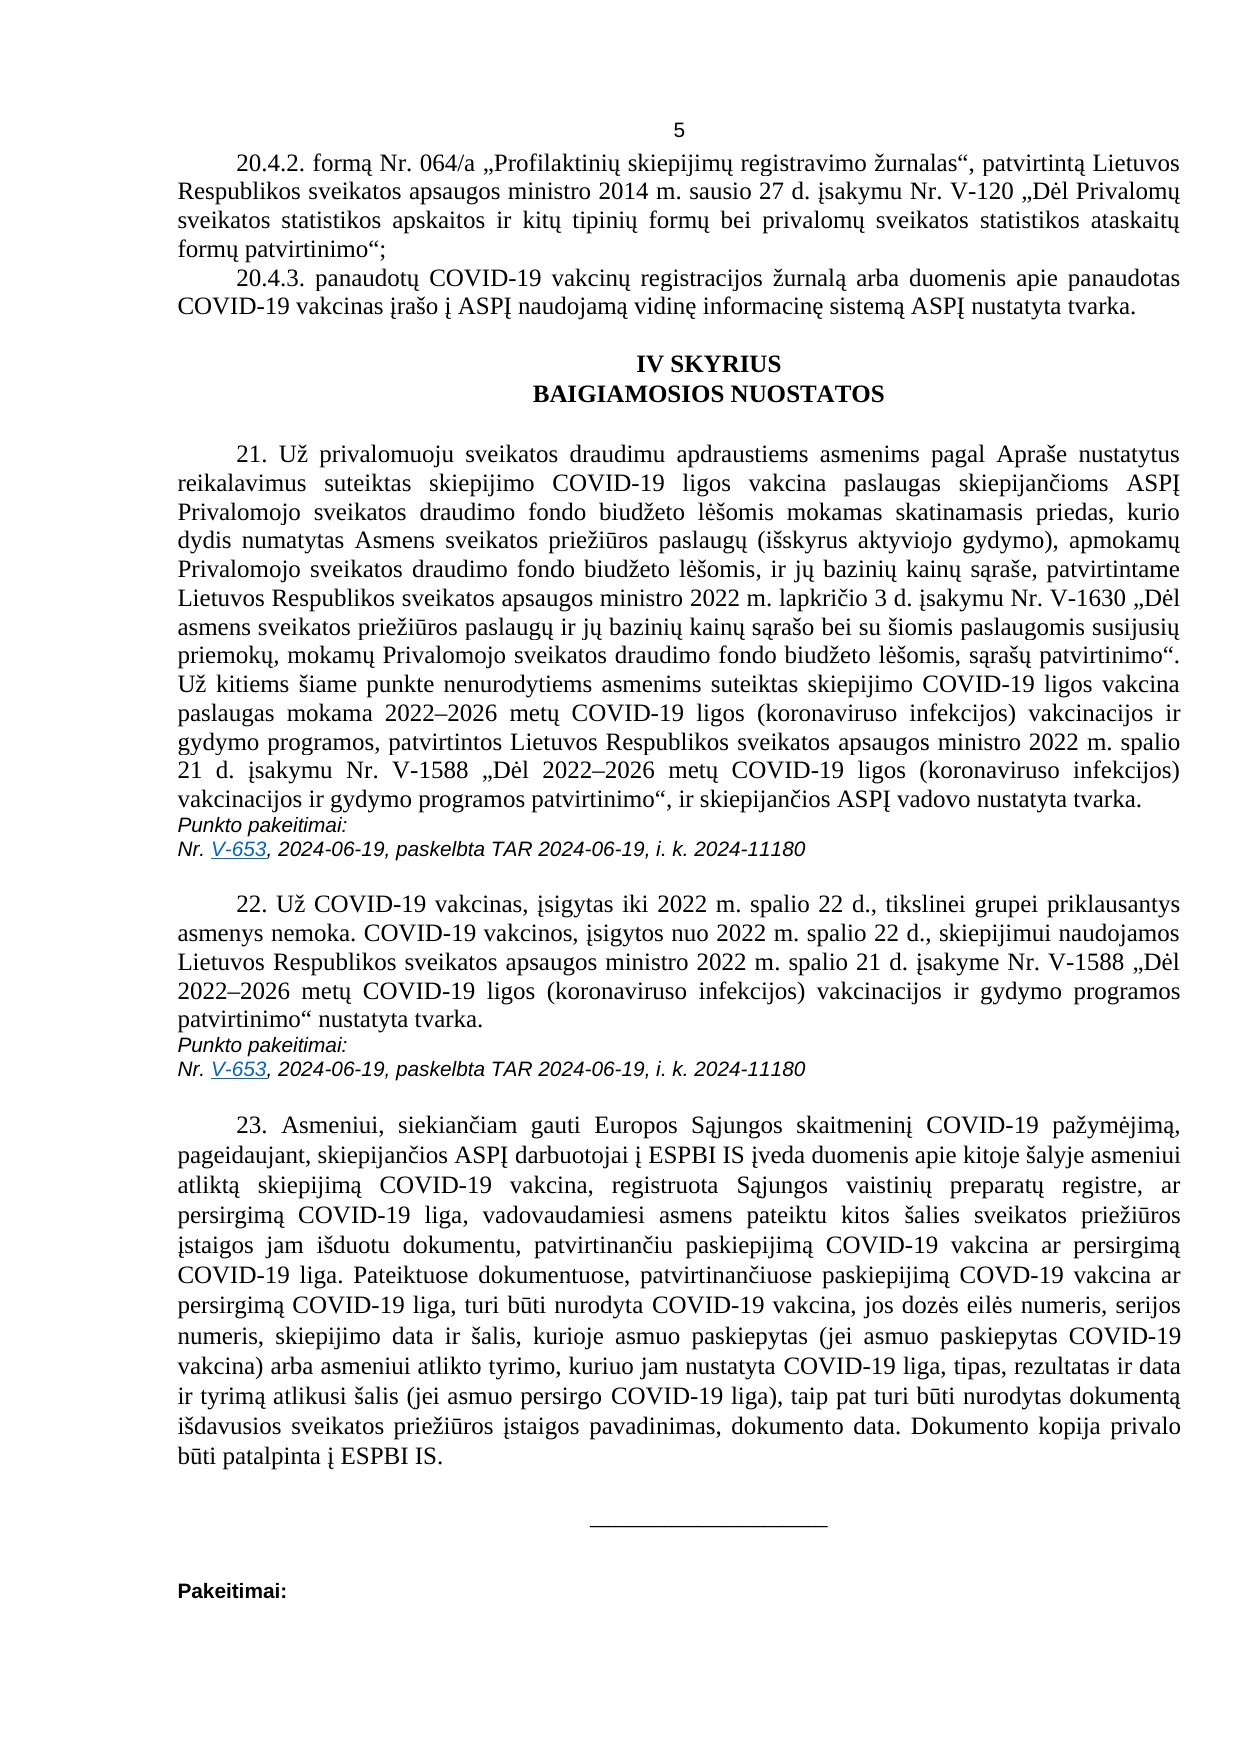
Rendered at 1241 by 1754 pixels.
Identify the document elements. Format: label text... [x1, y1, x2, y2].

text 23. Asmeniui, siekiančiam gauti Europos Sąjungos skaitmeninį COVID-19 pažymėjimą, pageidaujant, skiepijančios ASPĮ darbuotojai į ESPBI IS įveda duomenis apie kitoje šalyje asmeniui atliktą skiepijimą COVID-19 vakcina, registruota Sąjungos vaistinių preparatų registre, ar persirgimą COVID-19 liga, vadovaudamiesi asmens pateiktu kitos šalies sveikatos priežiūros įstaigos jam išduotu dokumentu, patvirtinančiu paskiepijimą COVID-19 vakcina ar persirgimą COVID-19 liga. Pateiktuose dokumentuose, patvirtinančiuose paskiepijimą COVD-19 vakcina ar persirgimą COVID-19 liga, turi būti nurodyta COVID-19 vakcina, jos dozės eilės numeris, serijos numeris, skiepijimo data ir šalis, kurioje asmuo paskiepytas (jei asmuo paskiepytas COVID-19 vakcina) arba asmeniui atlikto tyrimo, kuriuo jam nustatyta COVID-19 liga, tipas, rezultatas ir data ir tyrimą atlikusi šalis (jei asmuo persirgo COVID-19 liga), taip pat turi būti nurodytas dokumentą išdavusios sveikatos priežiūros įstaigos pavadinimas, dokumento data. Dokumento kopija privalo būti patalpinta į ESPBI IS. [177, 1110, 1181, 1470]
text 20.4.2. formą Nr. 064/a „Profilaktinių skiepijimų registravimo žurnalas“, patvirtintą Lietuvos Respublikos sveikatos apsaugos ministro 2014 m. sausio 27 d. įsakymu Nr. V-120 „Dėl Privalomų sveikatos statistikos apskaitos ir kitų tipinių formų bei privalomų sveikatos statistikos ataskaitų formų patvirtinimo“; [177, 148, 1181, 263]
text Punkto pakeitimai: [177, 813, 1181, 837]
text 21. Už privalomuoju sveikatos draudimu apdraustiems asmenims pagal Apraše nustatytus reikalavimus suteiktas skiepijimo COVID-19 ligos vakcina paslaugas skiepijančioms ASPĮ Privalomojo sveikatos draudimo fondo biudžeto lėšomis mokamas skatinamasis priedas, kurio dydis numatytas Asmens sveikatos priežiūros paslaugų (išskyrus aktyviojo gydymo), apmokamų Privalomojo sveikatos draudimo fondo biudžeto lėšomis, ir jų bazinių kainų sąraše, patvirtintame Lietuvos Respublikos sveikatos apsaugos ministro 2022 m. lapkričio 3 d. įsakymu Nr. V-1630 „Dėl asmens sveikatos priežiūros paslaugų ir jų bazinių kainų sąrašo bei su šiomis paslaugomis susijusių priemokų, mokamų Privalomojo sveikatos draudimo fondo biudžeto lėšomis, sąrašų patvirtinimo“. Už kitiems šiame punkte nenurodytiems asmenims suteiktas skiepijimo COVID-19 ligos vakcina paslaugas mokama 2022–2026 metų COVID-19 ligos (koronaviruso infekcijos) vakcinacijos ir gydymo programos, patvirtintos Lietuvos Respublikos sveikatos apsaugos ministro 2022 m. spalio 21 d. įsakymu Nr. V-1588 „Dėl 2022–2026 metų COVID-19 ligos (koronaviruso infekcijos) vakcinacijos ir gydymo programos patvirtinimo“, ir skiepijančios ASPĮ vadovo nustatyta tvarka. [177, 439, 1181, 813]
text Nr. V-653, 2024-06-19, paskelbta TAR 2024-06-19, i. k. 2024-11180 [177, 1057, 1181, 1081]
text 22. Už COVID-19 vakcinas, įsigytas iki 2022 m. spalio 22 d., tikslinei grupei priklausantys asmenys nemoka. COVID-19 vakcinos, įsigytos nuo 2022 m. spalio 22 d., skiepijimui naudojamos Lietuvos Respublikos sveikatos apsaugos ministro 2022 m. spalio 21 d. įsakyme Nr. V-1588 „Dėl 2022–2026 metų COVID-19 ligos (koronaviruso infekcijos) vakcinacijos ir gydymo programos patvirtinimo“ nustatyta tvarka. [177, 889, 1181, 1033]
text Pakeitimai: [177, 1579, 1181, 1603]
text 20.4.3. panaudotų COVID-19 vakcinų registracijos žurnalą arba duomenis apie panaudotas COVID-19 vakcinas įrašo į ASPĮ naudojamą vidinę informacinę sistemą ASPĮ nustatyta tvarka. [177, 263, 1181, 320]
text IV SKYRIUS [177, 349, 1181, 378]
text Punkto pakeitimai: [177, 1033, 1181, 1057]
text Nr. V-653, 2024-06-19, paskelbta TAR 2024-06-19, i. k. 2024-11180 [177, 837, 1181, 861]
text BAIGIAMOSIOS NUOSTATOS [177, 379, 1181, 408]
text ___________________ [177, 1501, 1181, 1530]
